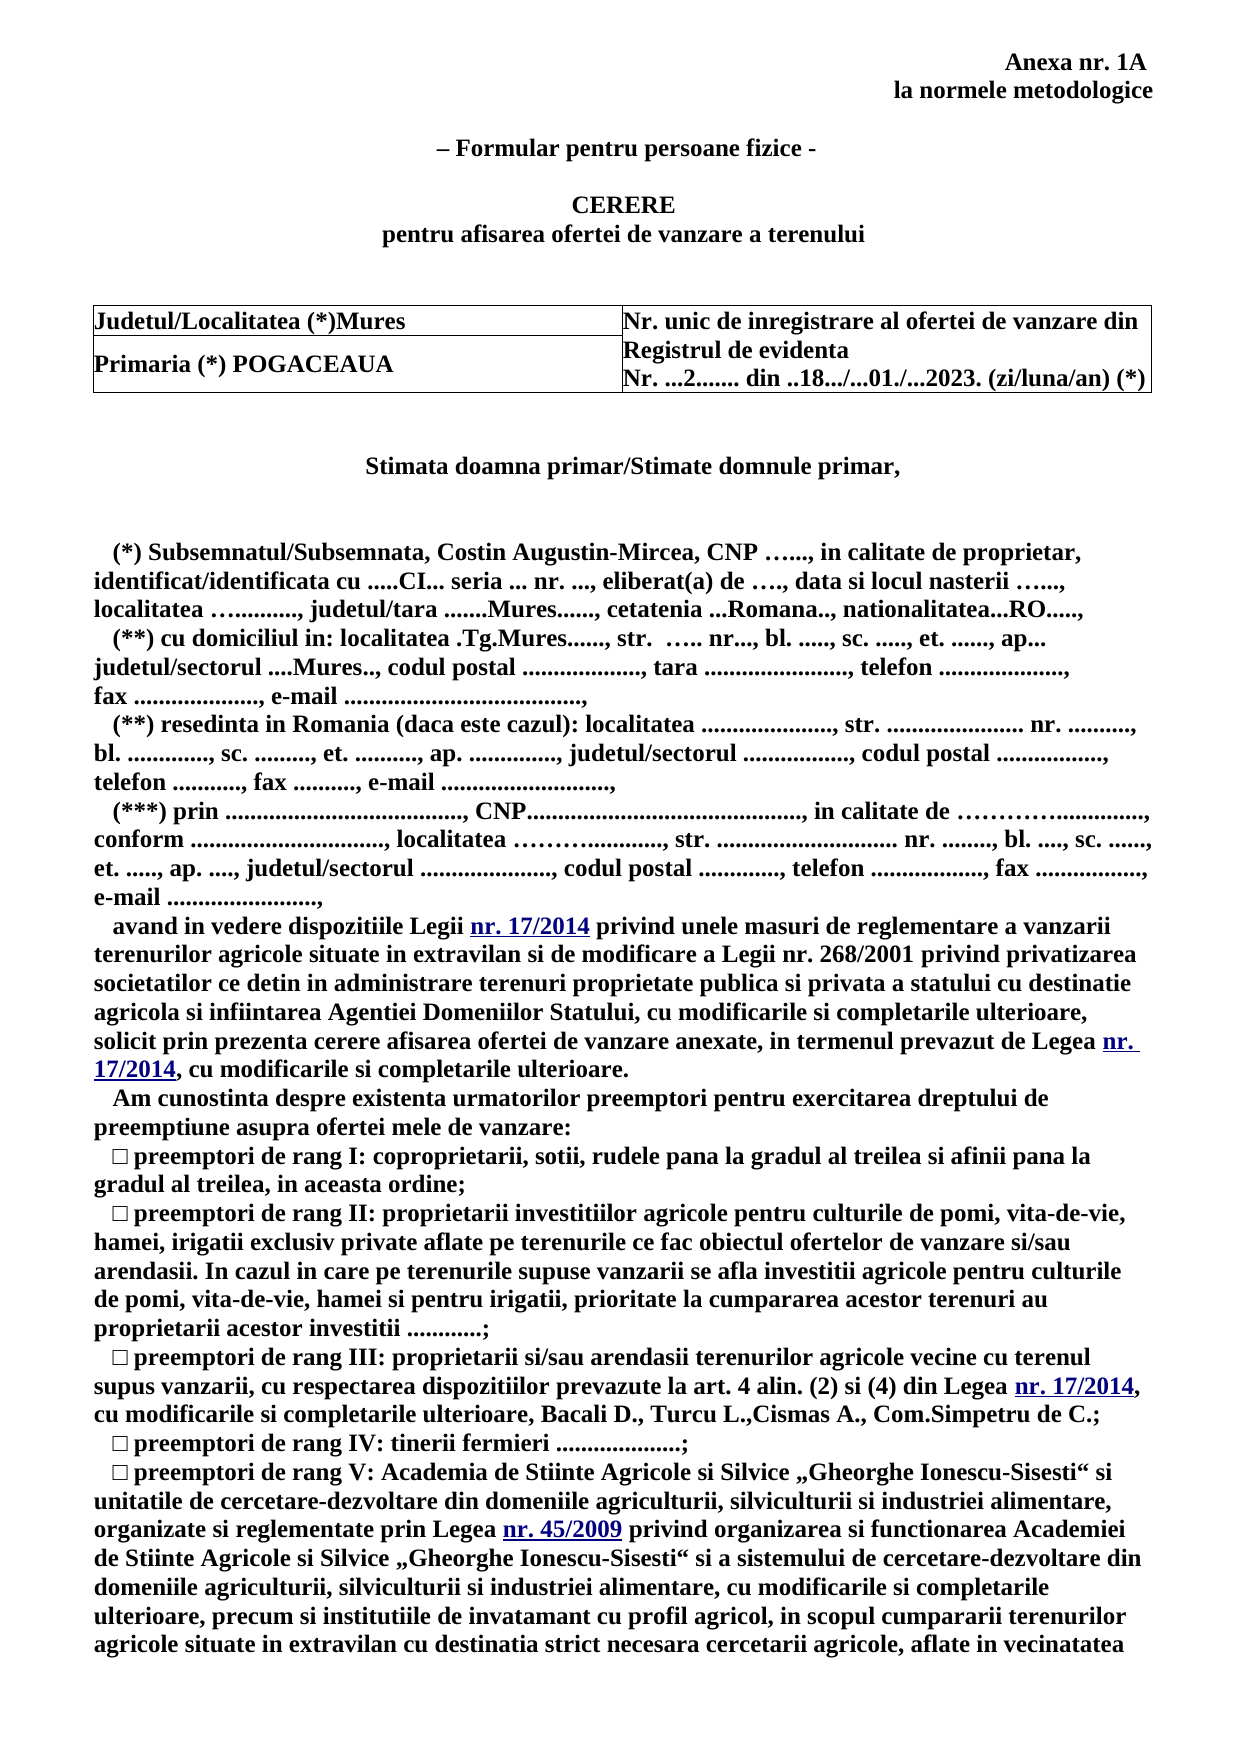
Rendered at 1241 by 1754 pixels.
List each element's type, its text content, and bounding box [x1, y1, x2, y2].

text Anexa nr. 1A [94, 47, 1153, 76]
text la normele metodologice [94, 76, 1153, 104]
text (*) Subsemnatul/Subsemnata, Costin Augustin-Mircea, CNP …..., in calitate de proprietar, identificat/identificata cu .....CI... seria ... nr. ..., eliberat(a) de …., data si locul nasterii …..., localitatea ….........., judetul/tara .......Mures......, cetatenia ...Romana.., nationalitatea...RO....., (**) cu domiciliul in: localitatea .Tg.Mures......, str. ….. nr..., bl. ....., sc. ....., et. ......, ap... judetul/sectorul ....Mures.., codul postal ..................., tara ......................., telefon ...................., fax ...................., e-mail ......................................, (**) resedinta in Romania (daca este cazul): localitatea ....................., str. ...................... nr. .........., bl. ............., sc. ........., et. .........., ap. .............., judetul/sectorul ................., codul postal ................., telefon ..........., fax .........., e-mail ..........................., (***) prin ......................................, CNP............................................, in calitate de ………….............., conform ..............................., localitatea ………............, str. ............................. nr. ........, bl. ...., sc. ......, et. ....., ap. ...., judetul/sectorul ....................., codul postal ............., telefon .................., fax ................., e-mail ........................, avand in vedere dispozitiile Legii nr. 17/2014 privind unele masuri de reglementare a vanzarii terenurilor agricole situate in extravilan si de modificare a Legii nr. 268/2001 privind privatizarea societatilor ce detin in administrare terenuri proprietate publica si privata a statului cu destinatie agricola si infiintarea Agentiei Domeniilor Statului, cu modificarile si completarile ulterioare, solicit prin prezenta cerere afisarea ofertei de vanzare anexate, in termenul prevazut de Legea nr. 17/2014, cu modificarile si completarile ulterioare. Am cunostinta despre existenta urmatorilor preemptori pentru exercitarea dreptului de preemptiune asupra ofertei mele de vanzare: □ preemptori de rang I: coproprietarii, sotii, rudele pana la gradul al treilea si afinii pana la gradul al treilea, in aceasta ordine; □ preemptori de rang II: proprietarii investitiilor agricole pentru culturile de pomi, vita-de-vie, hamei, irigatii exclusiv private aflate pe terenurile ce fac obiectul ofertelor de vanzare si/sau arendasii. In cazul in care pe terenurile supuse vanzarii se afla investitii agricole pentru culturile de pomi, vita-de-vie, hamei si pentru irigatii, prioritate la cumpararea acestor terenuri au proprietarii acestor investitii ............; □ preemptori de rang III: proprietarii si/sau arendasii terenurilor agricole vecine cu terenul supus vanzarii, cu respectarea dispozitiilor prevazute la art. 4 alin. (2) si (4) din Legea nr. 17/2014, cu modificarile si completarile ulterioare, Bacali D., Turcu L.,Cismas A., Com.Simpetru de C.; □ preemptori de rang IV: tinerii fermieri ....................; □ preemptori de rang V: Academia de Stiinte Agricole si Silvice „Gheorghe Ionescu-Sisesti“ si unitatile de cercetare-dezvoltare din domeniile agriculturii, silviculturii si industriei alimentare, organizate si reglementate prin Legea nr. 45/2009 privind organizarea si functionarea Academiei de Stiinte Agricole si Silvice „Gheorghe Ionescu-Sisesti“ si a sistemului de cercetare-dezvoltare din domeniile agriculturii, silviculturii si industriei alimentare, cu modificarile si completarile ulterioare, precum si institutiile de invatamant cu profil agricol, in scopul cumpararii terenurilor agricole situate in extravilan cu destinatia strict necesara cercetarii agricole, aflate in vecinatatea [94, 508, 1153, 1658]
table_cell Primaria (*) POGACEAUA [94, 336, 622, 392]
text – Formular pentru persoane fizice - [94, 104, 1153, 162]
text CERERE pentru afisarea ofertei de vanzare a terenului [94, 191, 1153, 305]
table_header Judetul/Localitatea (*)Mures [94, 306, 622, 335]
text Stimata doamna primar/Stimate domnule primar, [94, 451, 1153, 479]
table_header Nr. unic de inregistrare al ofertei de vanzare din Registrul de evidenta Nr. ...2....... din ..18.../...01./...2023. (zi/luna/an) (*) [623, 306, 1151, 392]
